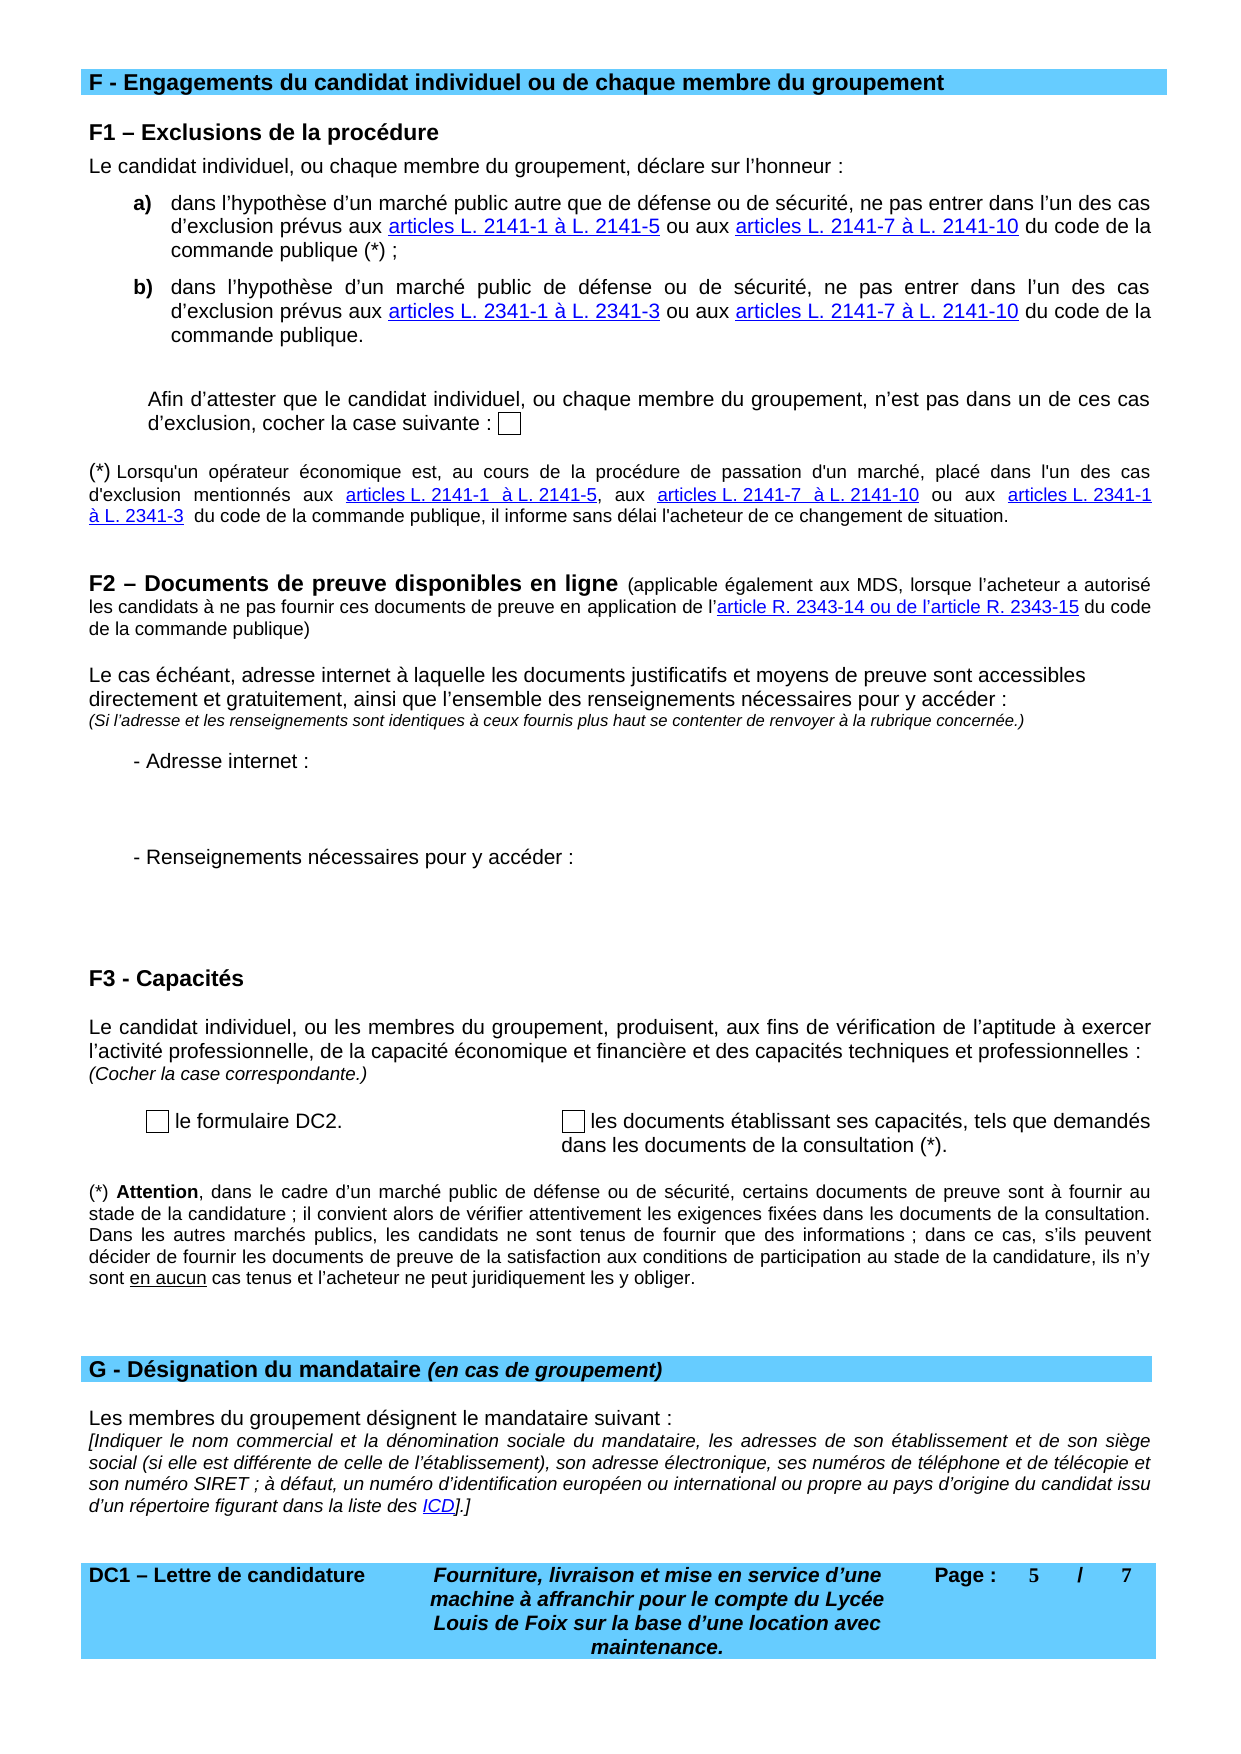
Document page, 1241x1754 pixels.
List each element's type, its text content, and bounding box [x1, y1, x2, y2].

table_header F - Engagements du candidat individuel ou de chaque membre du groupement [81, 69, 1167, 95]
text F1 – Exclusions de la procédure [89, 119, 1152, 146]
text - Adresse internet : [133, 749, 1152, 773]
list dans l’hypothèse d’un marché public de défense ou de sécurité, ne pas entrer dans l’un des cas d’exclusion prévus aux articles L. 2341-1 à L. 2341-3 ou aux articles L. 2141-7 à L. 2141-10 du code de la commande publique. [133, 275, 1152, 347]
text Le candidat individuel, ou les membres du groupement, produisent, aux fins de vérification de l’aptitude à exercer l’activité professionnelle, de la capacité économique et financière et des capacités techniques et professionnelles : [89, 1015, 1152, 1063]
text le formulaire DC2. les documents établissant ses capacités, tels que demandés dans les documents de la consultation (*). [146, 1109, 1152, 1157]
text [Indiquer le nom commercial et la dénomination sociale du mandataire, les adresses de son établissement et de son siège social (si elle est différente de celle de l’établissement), son adresse électronique, ses numéros de téléphone et de télécopie et son numéro SIRET ; à défaut, un numéro d’identification européen ou international ou propre au pays d’origine du candidat issu d’un répertoire figurant dans la liste des ICD].] [89, 1430, 1152, 1516]
table_header G - Désignation du mandataire (en cas de groupement) [81, 1356, 1152, 1382]
text - Renseignements nécessaires pour y accéder : [133, 845, 1152, 869]
text (Cocher la case correspondante.) [89, 1063, 1152, 1085]
text (*) Lorsqu'un opérateur économique est, au cours de la procédure de passation d'un marché, placé dans l'un des cas d'exclusion mentionnés aux articles L. 2141-1 à L. 2141-5, aux articles L. 2141-7 à L. 2141-10 ou aux articles L. 2341-1 à L. 2341-3 du code de la commande publique, il informe sans délai l'acheteur de ce changement de situation. [89, 459, 1152, 526]
text F2 – Documents de preuve disponibles en ligne (applicable également aux MDS, lorsque l’acheteur a autorisé les candidats à ne pas fournir ces documents de preuve en application de l’article R. 2343-14 ou de l’article R. 2343-15 du code de la commande publique) [89, 569, 1152, 639]
text Le candidat individuel, ou chaque membre du groupement, déclare sur l’honneur : [89, 154, 1152, 178]
text F3 - Capacités [89, 965, 1152, 991]
text Afin d’attester que le candidat individuel, ou chaque membre du groupement, n’est pas dans un de ces cas d’exclusion, cocher la case suivante : [148, 387, 1152, 435]
list dans l’hypothèse d’un marché public autre que de défense ou de sécurité, ne pas entrer dans l’un des cas d’exclusion prévus aux articles L. 2141-1 à L. 2141-5 ou aux articles L. 2141-7 à L. 2141-10 du code de la commande publique (*) ; [133, 190, 1152, 262]
text Les membres du groupement désignent le mandataire suivant : [89, 1406, 1152, 1430]
text Le cas échéant, adresse internet à laquelle les documents justificatifs et moyens de preuve sont accessibles directement et gratuitement, ainsi que l’ensemble des renseignements nécessaires pour y accéder : [89, 663, 1152, 711]
text (*) Attention, dans le cadre d’un marché public de défense ou de sécurité, certains documents de preuve sont à fournir au stade de la candidature ; il convient alors de vérifier attentivement les exigences fixées dans les documents de la consultation. Dans les autres marchés publics, les candidats ne sont tenus de fournir que des informations ; dans ce cas, s’ils peuvent décider de fournir les documents de preuve de la satisfaction aux conditions de participation au stade de la candidature, ils n’y sont en aucun cas tenus et l’acheteur ne peut juridiquement les y obliger. [89, 1181, 1152, 1288]
text (Si l’adresse et les renseignements sont identiques à ceux fournis plus haut se contenter de renvoyer à la rubrique concernée.) [89, 711, 1152, 730]
